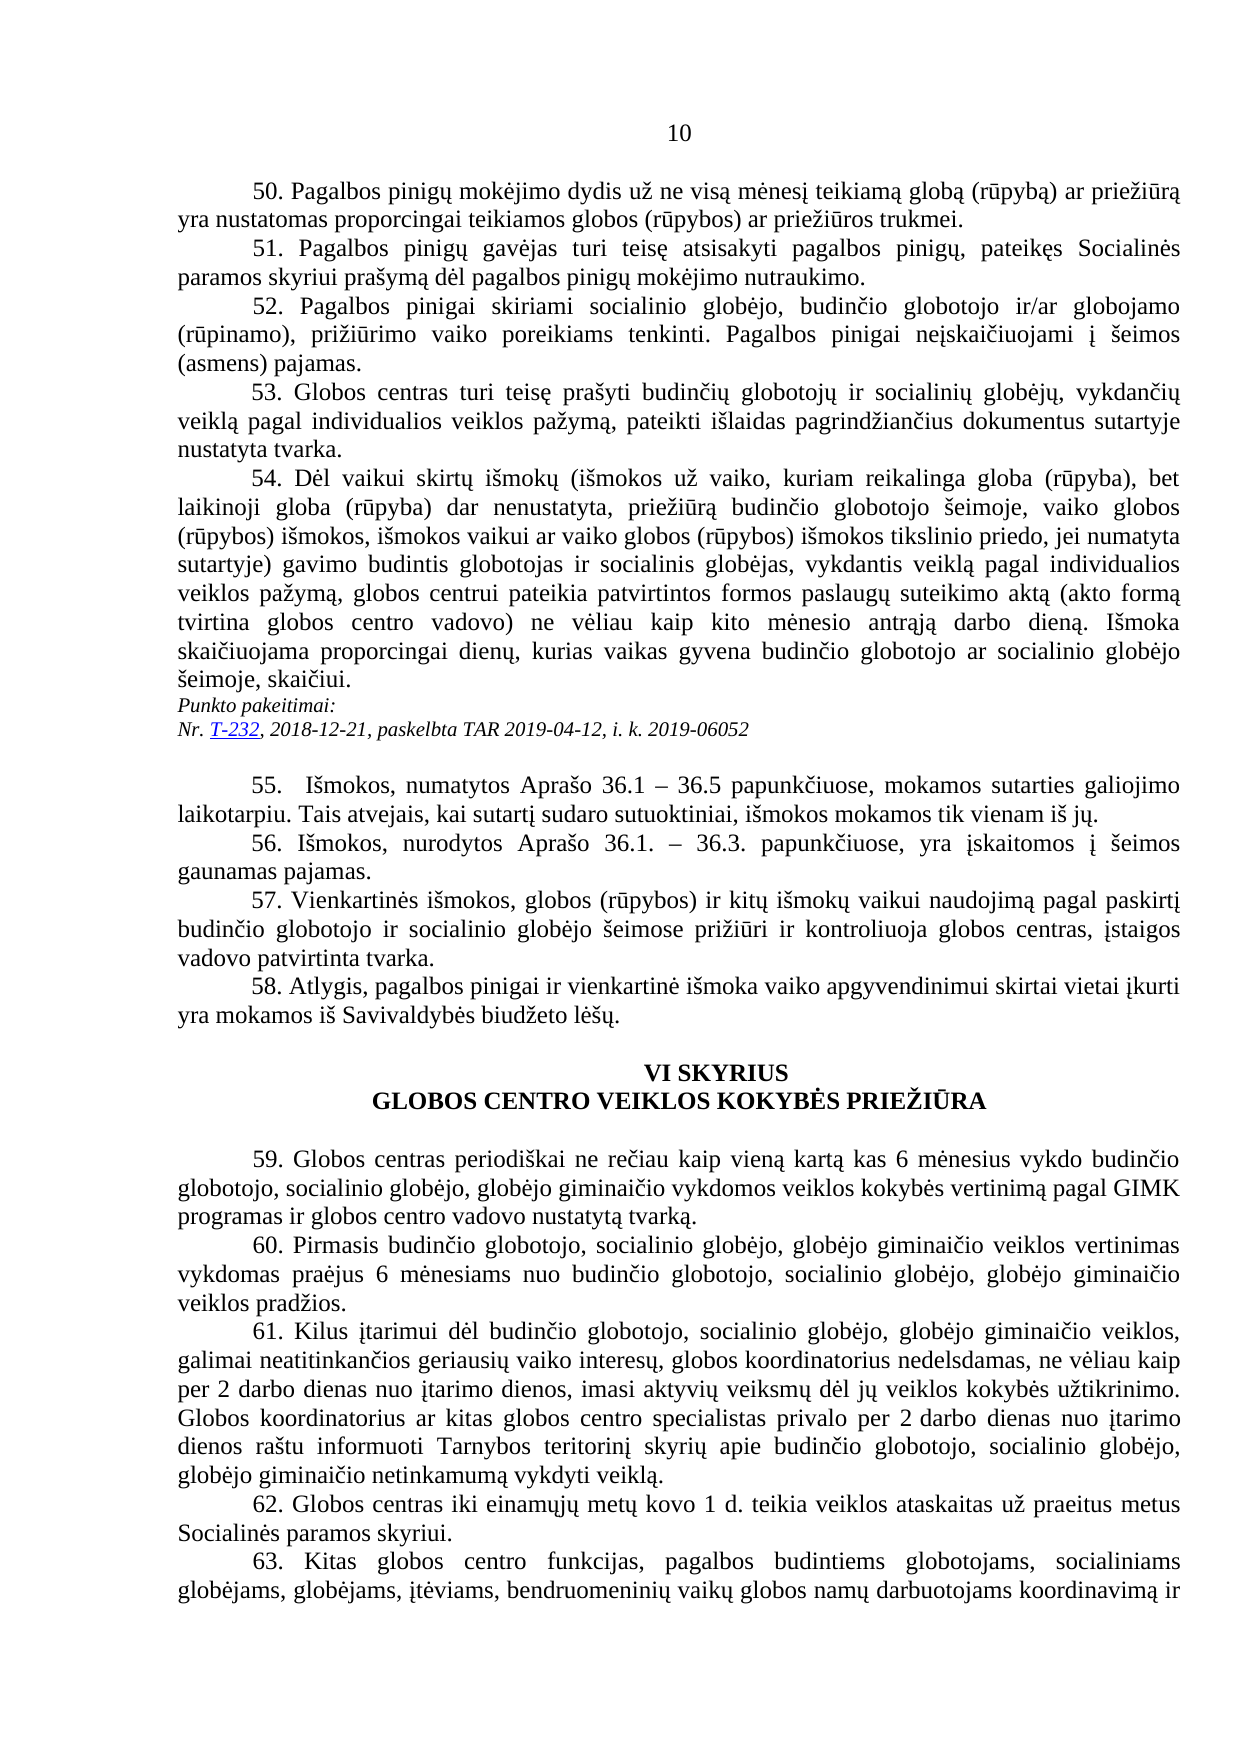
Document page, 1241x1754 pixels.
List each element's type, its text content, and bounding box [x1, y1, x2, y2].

text 52. Pagalbos pinigai skiriami socialinio globėjo, budinčio globotojo ir/ar globojamo (rūpinamo), prižiūrimo vaiko poreikiams tenkinti. Pagalbos pinigai neįskaičiuojami į šeimos (asmens) pajamas. [177, 291, 1181, 377]
text 55. Išmokos, numatytos Aprašo 36.1 – 36.5 papunkčiuose, mokamos sutarties galiojimo laikotarpiu. Tais atvejais, kai sutartį sudaro sutuoktiniai, išmokos mokamos tik vienam iš jų. [177, 770, 1181, 828]
text 57. Vienkartinės išmokos, globos (rūpybos) ir kitų išmokų vaikui naudojimą pagal paskirtį budinčio globotojo ir socialinio globėjo šeimose prižiūri ir kontroliuoja globos centras, įstaigos vadovo patvirtinta tvarka. [177, 885, 1181, 971]
text 60. Pirmasis budinčio globotojo, socialinio globėjo, globėjo giminaičio veiklos vertinimas vykdomas praėjus 6 mėnesiams nuo budinčio globotojo, socialinio globėjo, globėjo giminaičio veiklos pradžios. [177, 1230, 1181, 1316]
text VI SKYRIUS [177, 1058, 1181, 1086]
text 54. Dėl vaikui skirtų išmokų (išmokos už vaiko, kuriam reikalinga globa (rūpyba), bet laikinoji globa (rūpyba) dar nenustatyta, priežiūrą budinčio globotojo šeimoje, vaiko globos (rūpybos) išmokos, išmokos vaikui ar vaiko globos (rūpybos) išmokos tikslinio priedo, jei numatyta sutartyje) gavimo budintis globotojas ir socialinis globėjas, vykdantis veiklą pagal individualios veiklos pažymą, globos centrui pateikia patvirtintos formos paslaugų suteikimo aktą (akto formą tvirtina globos centro vadovo) ne vėliau kaip kito mėnesio antrąją darbo dieną. Išmoka skaičiuojama proporcingai dienų, kurias vaikas gyvena budinčio globotojo ar socialinio globėjo šeimoje, skaičiui. [177, 463, 1181, 693]
text GLOBOS CENTRO VEIKLOS KOKYBĖS PRIEŽIŪRA [177, 1086, 1181, 1115]
text 63. Kitas globos centro funkcijas, pagalbos budintiems globotojams, socialiniams globėjams, globėjams, įtėviams, bendruomeninių vaikų globos namų darbuotojams koordinavimą ir [177, 1546, 1181, 1604]
text 50. Pagalbos pinigų mokėjimo dydis už ne visą mėnesį teikiamą globą (rūpybą) ar priežiūrą yra nustatomas proporcingai teikiamos globos (rūpybos) ar priežiūros trukmei. [177, 176, 1181, 233]
text 58. Atlygis, pagalbos pinigai ir vienkartinė išmoka vaiko apgyvendinimui skirtai vietai įkurti yra mokamos iš Savivaldybės biudžeto lėšų. [177, 971, 1181, 1029]
text 61. Kilus įtarimui dėl budinčio globotojo, socialinio globėjo, globėjo giminaičio veiklos, galimai neatitinkančios geriausių vaiko interesų, globos koordinatorius nedelsdamas, ne vėliau kaip per 2 darbo dienas nuo įtarimo dienos, imasi aktyvių veiksmų dėl jų veiklos kokybės užtikrinimo. Globos koordinatorius ar kitas globos centro specialistas privalo per 2 darbo dienas nuo įtarimo dienos raštu informuoti Tarnybos teritorinį skyrių apie budinčio globotojo, socialinio globėjo, globėjo giminaičio netinkamumą vykdyti veiklą. [177, 1316, 1181, 1489]
text 53. Globos centras turi teisę prašyti budinčių globotojų ir socialinių globėjų, vykdančių veiklą pagal individualios veiklos pažymą, pateikti išlaidas pagrindžiančius dokumentus sutartyje nustatyta tvarka. [177, 377, 1181, 463]
text Nr. T-232, 2018-12-21, paskelbta TAR 2019-04-12, i. k. 2019-06052 [177, 717, 1181, 741]
text 56. Išmokos, nurodytos Aprašo 36.1. – 36.3. papunkčiuose, yra įskaitomos į šeimos gaunamas pajamas. [177, 828, 1181, 885]
text 51. Pagalbos pinigų gavėjas turi teisę atsisakyti pagalbos pinigų, pateikęs Socialinės paramos skyriui prašymą dėl pagalbos pinigų mokėjimo nutraukimo. [177, 233, 1181, 291]
text 59. Globos centras periodiškai ne rečiau kaip vieną kartą kas 6 mėnesius vykdo budinčio globotojo, socialinio globėjo, globėjo giminaičio vykdomos veiklos kokybės vertinimą pagal GIMK programas ir globos centro vadovo nustatytą tvarką. [177, 1144, 1181, 1230]
text Punkto pakeitimai: [177, 693, 1181, 717]
text 62. Globos centras iki einamųjų metų kovo 1 d. teikia veiklos ataskaitas už praeitus metus Socialinės paramos skyriui. [177, 1489, 1181, 1546]
